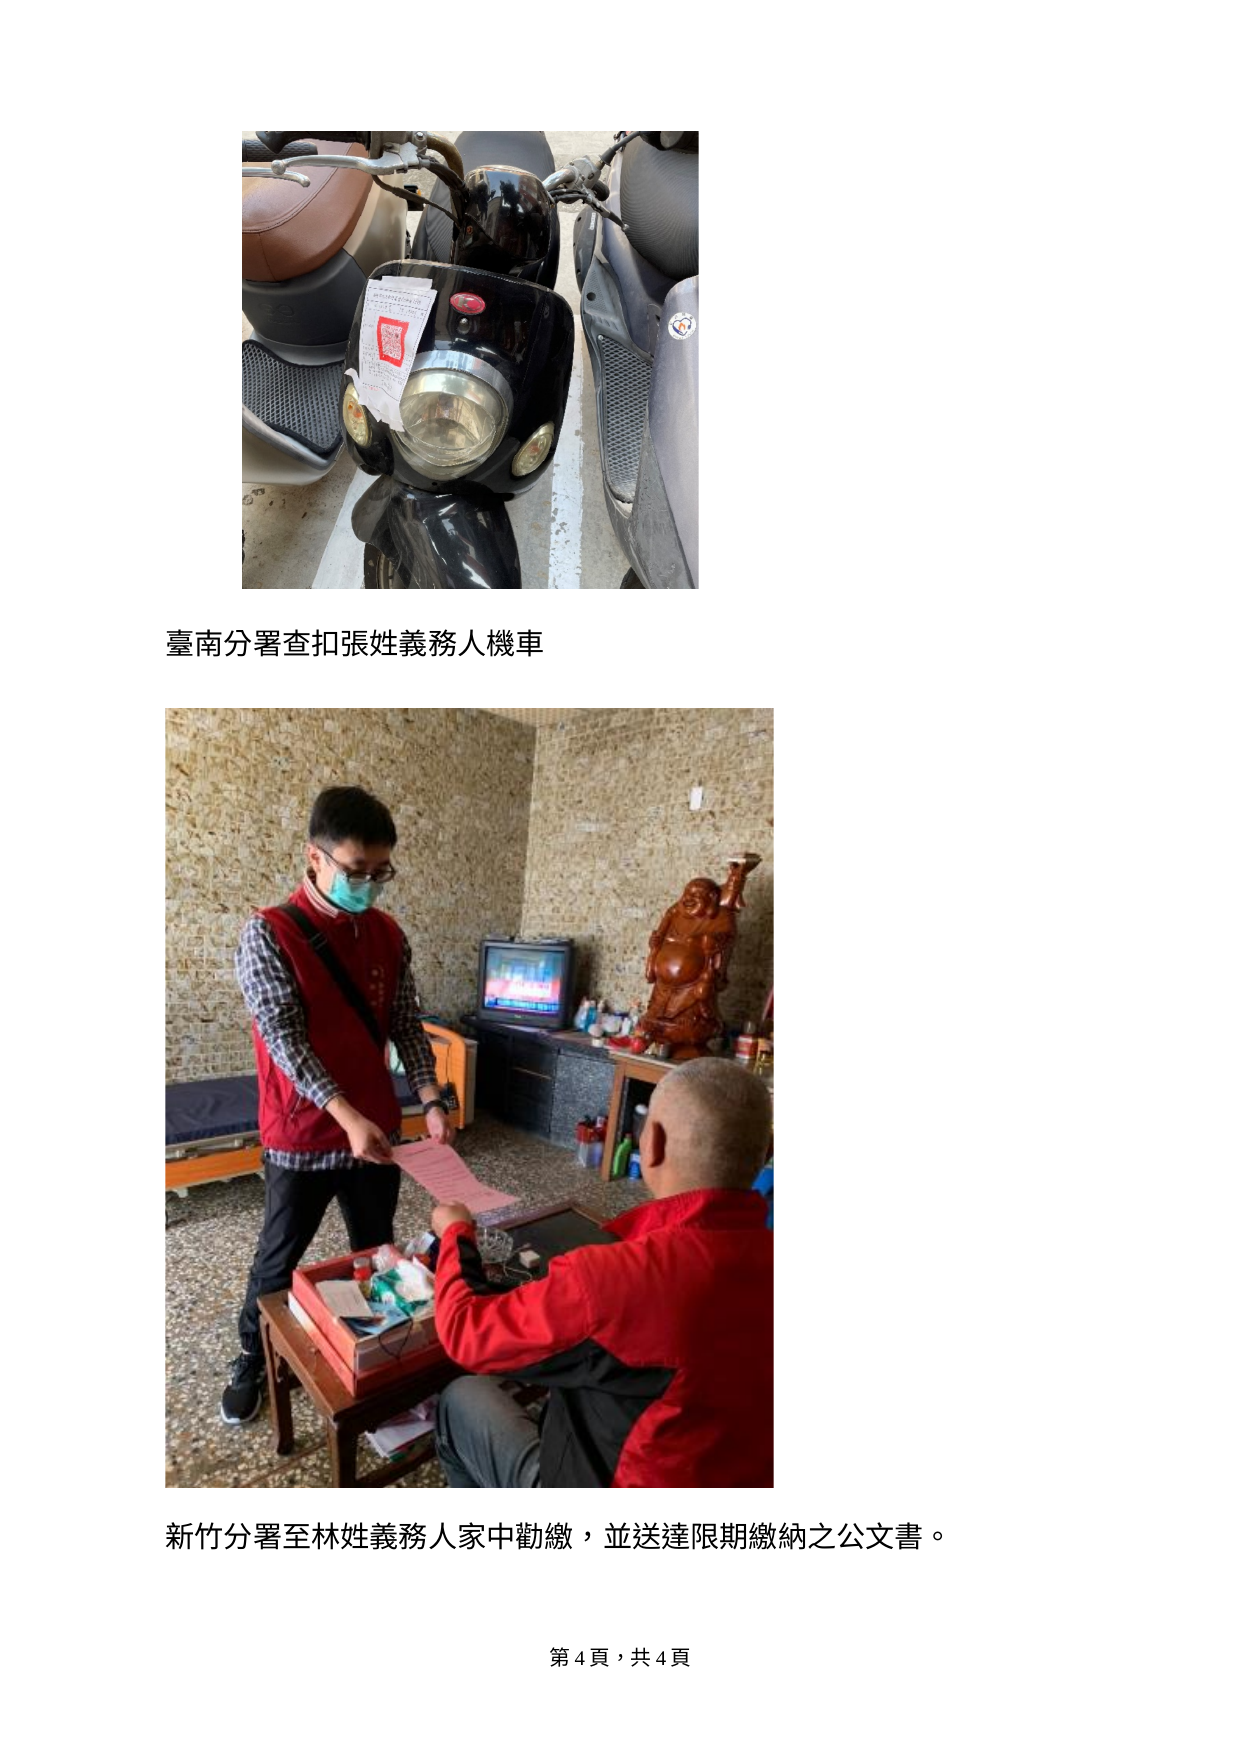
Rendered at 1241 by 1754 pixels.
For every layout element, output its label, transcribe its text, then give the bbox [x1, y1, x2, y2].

text 臺南分署查扣張姓義務人機車 [165, 600, 1075, 662]
text 新竹分署至林姓義務人家中勸繳，並送達限期繳納之公文書。 [165, 1493, 1075, 1556]
